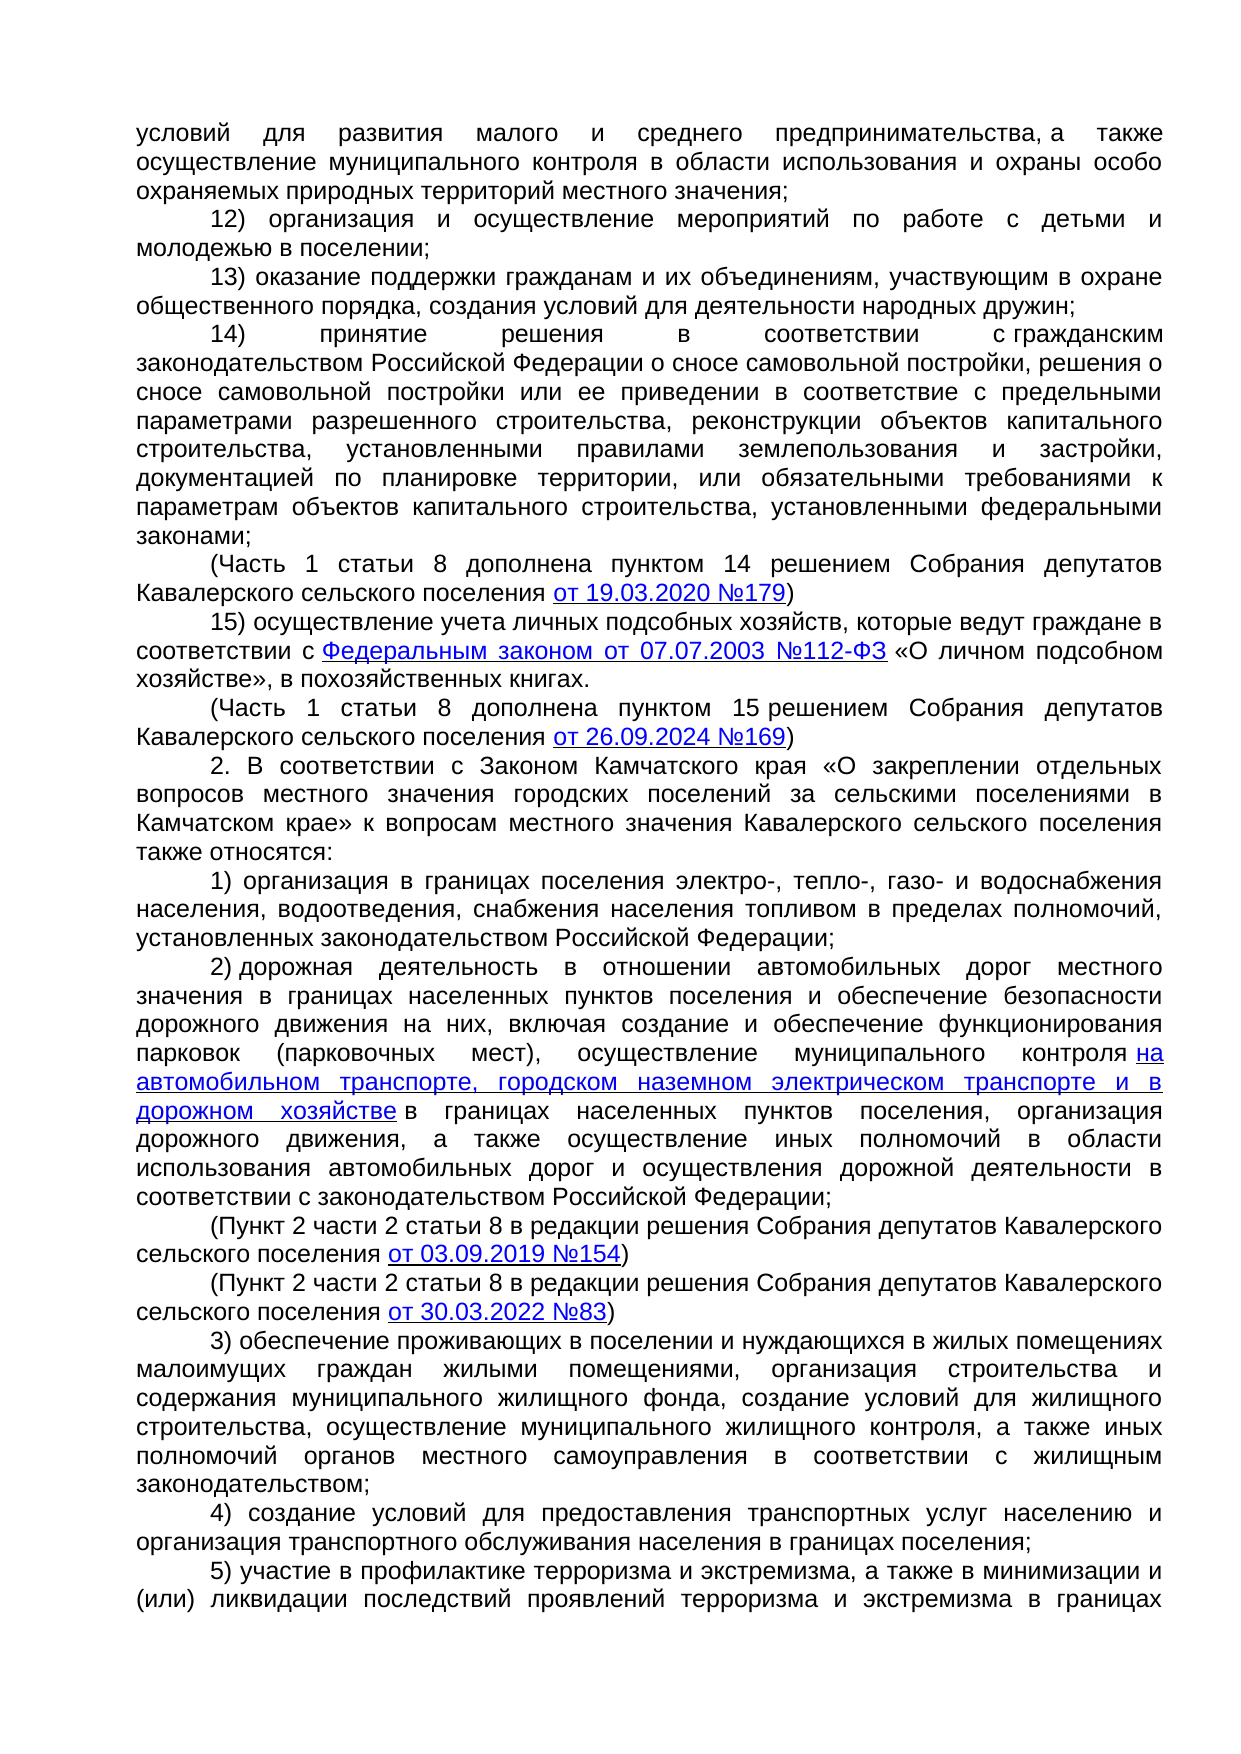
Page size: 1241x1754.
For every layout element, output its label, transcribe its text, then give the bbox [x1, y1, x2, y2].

text дорожном хозяйстве в границах населенных пунктов поселения, организация дорожного движения, а также осуществление иных полномочий в области использования автомобильных дорог и осуществления дорожной деятельности в соответствии с законодательством Российской Федерации; [136, 1093, 1163, 1211]
text 13) оказание поддержки гражданам и их объединениям, участвующим в охране общественного порядка, создания условий для деятельности народных дружин; [136, 262, 1163, 319]
text 14) принятие решения в соответствии с гражданским законодательством Российской Федерации о сносе самовольной постройки, решения о сносе самовольной постройки или ее приведении в соответствие с предельными параметрами разрешенного строительства, реконструкции объектов капитального строительства, установленными правилами землепользования и застройки, документацией по планировке территории, или обязательными требованиями к параметрам объектов капитального строительства, установленными федеральными законами; [136, 319, 1163, 549]
text 3) обеспечение проживающих в поселении и нуждающихся в жилых помещениях малоимущих граждан жилыми помещениями, организация строительства и содержания муниципального жилищного фонда, создание условий для жилищного строительства, осуществление муниципального жилищного контроля, а также иных полномочий органов местного самоуправления в соответствии с жилищным законодательством; [136, 1326, 1163, 1498]
text 12) организация и осуществление мероприятий по работе с детьми и молодежью в поселении; [136, 204, 1163, 262]
text 1) организация в границах поселения электро-, тепло-, газо- и водоснабжения населения, водоотведения, снабжения населения топливом в пределах полномочий, установленных законодательством Российской Федерации; [136, 866, 1163, 952]
text 5) участие в профилактике терроризма и экстремизма, а также в минимизации и (или) ликвидации последствий проявлений терроризма и экстремизма в границах [136, 1556, 1163, 1613]
text (Часть 1 статьи 8 дополнена пунктом 14 решением Собрания депутатов Кавалерского сельского поселения от 19.03.2020 №179) [136, 549, 1163, 607]
text 2) дорожная деятельность в отношении автомобильных дорог местного значения в границах населенных пунктов поселения и обеспечение безопасности дорожного движения на них, включая создание и обеспечение функционирования парковок (парковочных мест), осуществление муниципального контроля на автомобильном транспорте, городском наземном электрическом транспорте и в [136, 952, 1163, 1092]
text 4) создание условий для предоставления транспортных услуг населению и организация транспортного обслуживания населения в границах поселения; [136, 1498, 1163, 1556]
text (Пункт 2 части 2 статьи 8 в редакции решения Собрания депутатов Кавалерского сельского поселения от 03.09.2019 №154) [136, 1211, 1163, 1268]
text условий для развития малого и среднего предпринимательства, а также осуществление муниципального контроля в области использования и охраны особо охраняемых природных территорий местного значения; [136, 118, 1163, 204]
text 15) осуществление учета личных подсобных хозяйств, которые ведут граждане в соответствии с Федеральным законом от 07.07.2003 №112-ФЗ «О личном подсобном хозяйстве», в похозяйственных книгах. [136, 607, 1163, 693]
text 2. В соответствии с Законом Камчатского края «О закреплении отдельных вопросов местного значения городских поселений за сельскими поселениями в Камчатском крае» к вопросам местного значения Кавалерского сельского поселения также относятся: [136, 751, 1163, 866]
text (Часть 1 статьи 8 дополнена пунктом 15 решением Собрания депутатов Кавалерского сельского поселения от 26.09.2024 №169) [136, 693, 1163, 751]
text (Пункт 2 части 2 статьи 8 в редакции решения Собрания депутатов Кавалерского сельского поселения от 30.03.2022 №83) [136, 1268, 1163, 1326]
